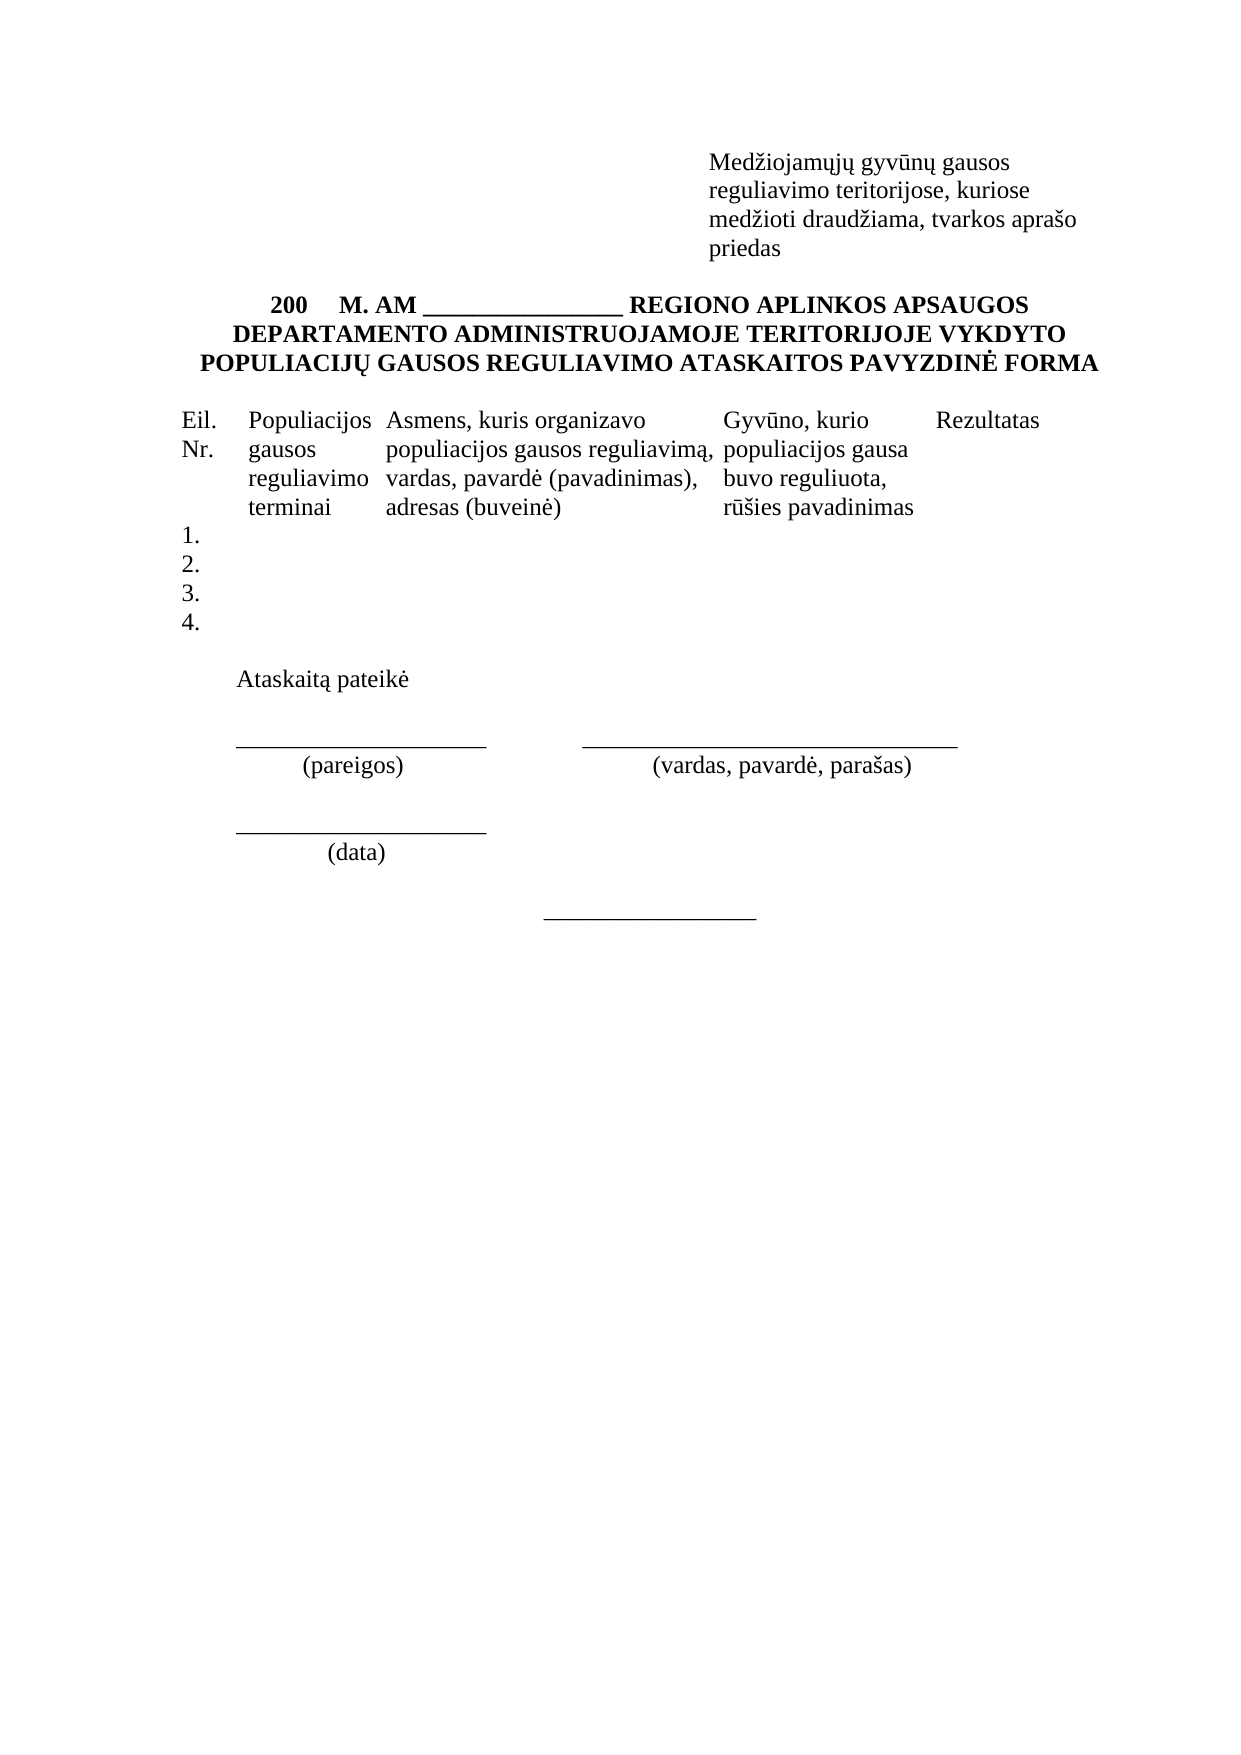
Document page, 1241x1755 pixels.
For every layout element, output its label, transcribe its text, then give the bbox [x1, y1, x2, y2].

text (pareigos) (vardas, pavardė, parašas) [177, 751, 1122, 779]
table_header Rezultatas [931, 406, 1144, 521]
table_cell [244, 521, 381, 636]
text _________________ [177, 894, 1122, 923]
table_header Gyvūno, kurio populiacijos gausa buvo reguliuota, rūšies pavadinimas [719, 406, 931, 521]
text medžioti draudžiama, tvarkos aprašo [177, 204, 1122, 233]
table_header Populiacijos gausos reguliavimo terminai [244, 406, 381, 521]
text Ataskaitą pateikė [177, 664, 1122, 693]
table_cell [719, 521, 931, 636]
table_cell [931, 521, 1144, 636]
text reguliavimo teritorijose, kuriose [177, 176, 1122, 204]
text ____________________ ______________________________ [177, 722, 1122, 751]
table_header Asmens, kuris organizavo populiacijos gausos reguliavimą, vardas, pavardė (pavadinimas), adresas (buveinė) [381, 406, 719, 521]
text priedas [177, 233, 1122, 262]
text 200 M. AM ________________ REGIONO APLINKOS APSAUGOS DEPARTAMENTO ADMINISTRUOJAMOJE TERITORIJOJE VYKDYTO POPULIACIJŲ GAUSOS REGULIAVIMO ATASKAITOS PAVYZDINĖ FORMA [177, 291, 1122, 377]
table_header Eil. Nr. [177, 406, 244, 521]
text Medžiojamųjų gyvūnų gausos [177, 147, 1122, 176]
table_cell [381, 521, 719, 636]
text (data) [177, 837, 1122, 866]
text ____________________ [177, 808, 1122, 837]
table_cell 1. 2. 3. 4. [177, 521, 244, 636]
